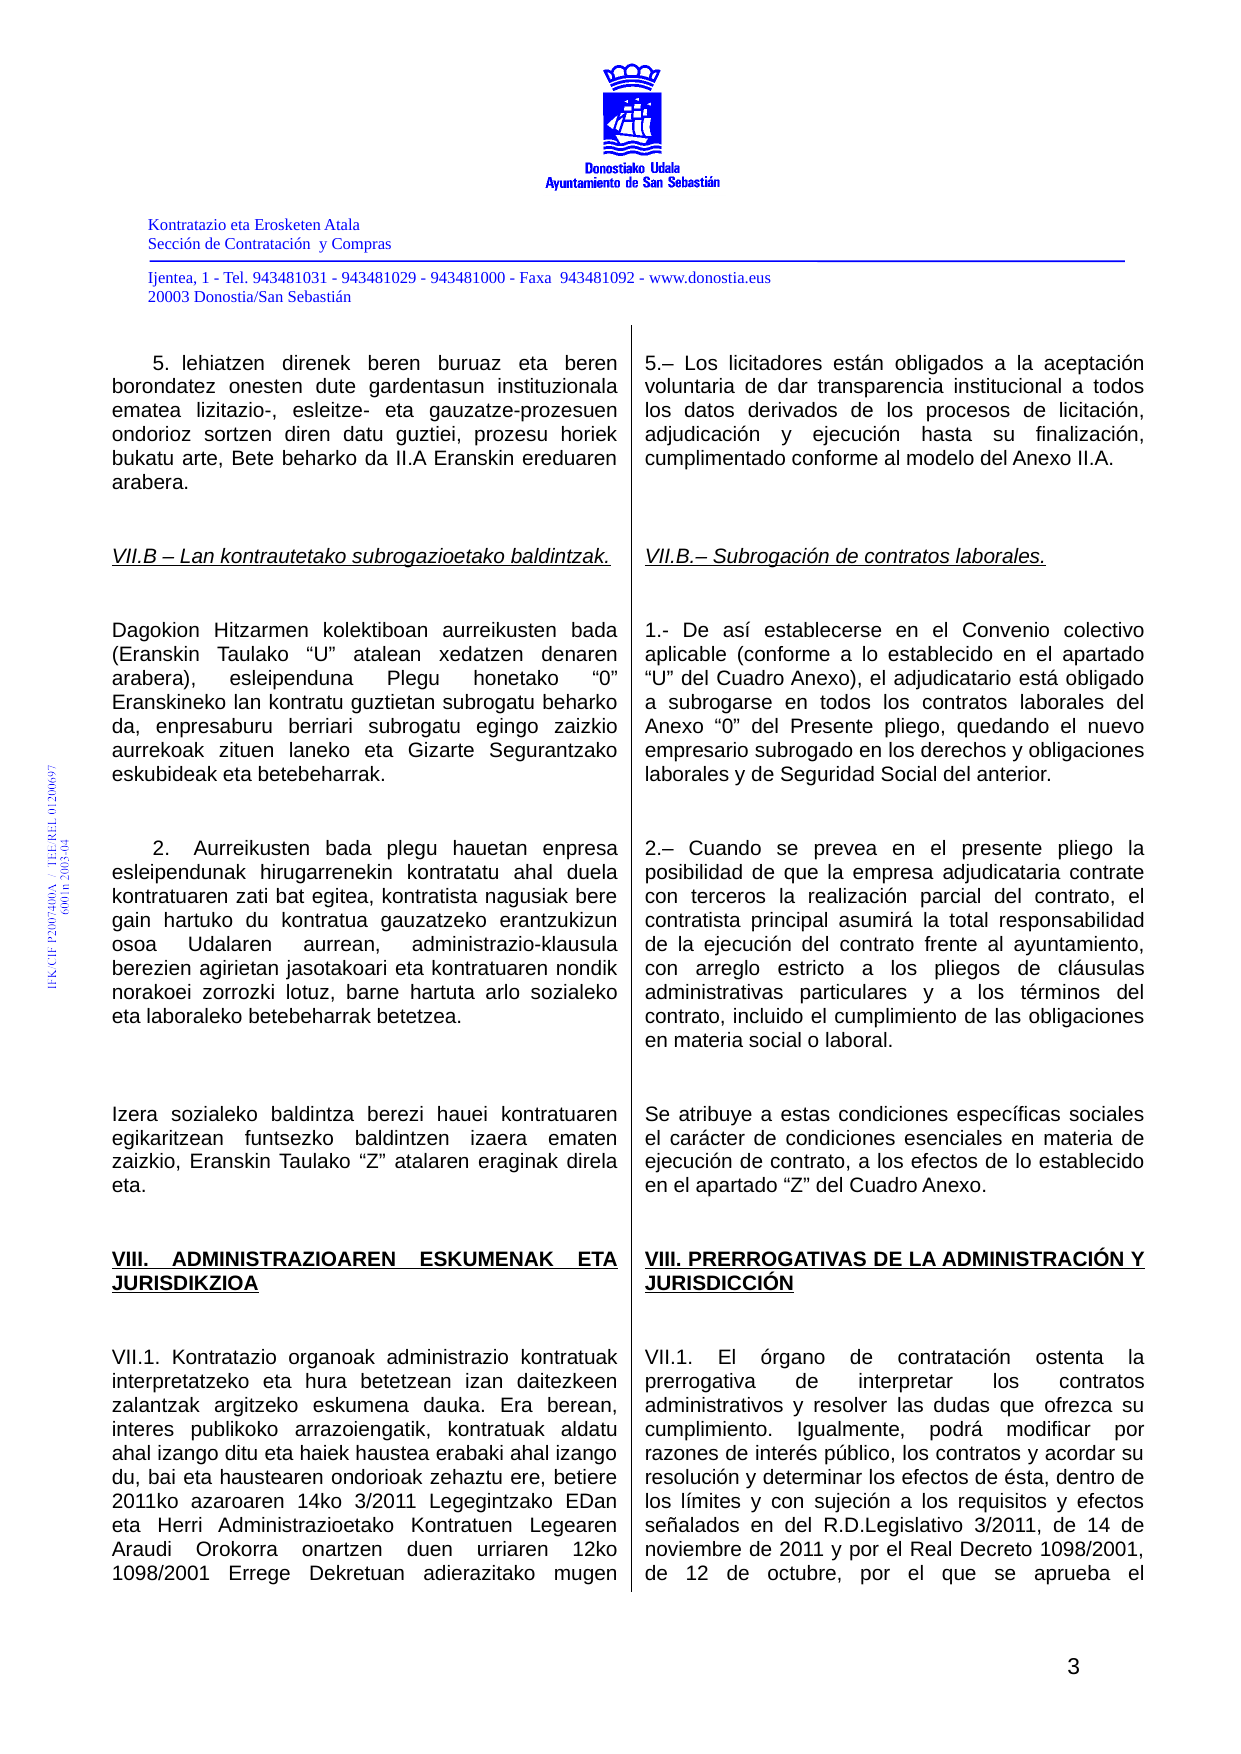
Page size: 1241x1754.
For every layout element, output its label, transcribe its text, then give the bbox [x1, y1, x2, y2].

table_cell 5.– Los licitadores están obligados a la aceptación voluntaria de dar transparencia institucional a todos los datos derivados de los procesos de licitación, adjudicación y ejecución hasta su finalización, cumplimentado conforme al modelo del Anexo II.A. [632, 325, 1158, 519]
table_cell VIII. PRERROGATIVAS DE LA ADMINISTRACIÓN Y JURISDICCIÓN [632, 1222, 1158, 1320]
table_cell VII.1. El órgano de contratación ostenta la prerrogativa de interpretar los contratos administrativos y resolver las dudas que ofrezca su cumplimiento. Igualmente, podrá modificar por razones de interés público, los contratos y acordar su resolución y determinar los efectos de ésta, dentro de los límites y con sujeción a los requisitos y efectos señalados en del R.D.Legislativo 3/2011, de 14 de noviembre de 2011 y por el Real Decreto 1098/2001, de 12 de octubre, por el que se aprueba el [632, 1320, 1158, 1592]
table_cell VII.B – Lan kontrautetako subrogazioetako baldintzak. [99, 519, 631, 593]
picture [543, 59, 727, 196]
table_cell 2. Aurreikusten bada plegu hauetan enpresa esleipendunak hirugarrenekin kontratatu ahal duela kontratuaren zati bat egitea, kontratista nagusiak bere gain hartuko du kontratua gauzatzeko erantzukizun osoa Udalaren aurrean, administrazio-klausula berezien agirietan jasotakoari eta kontratuaren nondik norakoei zorrozki lotuz, barne hartuta arlo sozialeko eta laboraleko betebeharrak betetzea. [99, 811, 631, 1076]
table_cell VII.1. Kontratazio organoak administrazio kontratuak interpretatzeko eta hura betetzean izan daitezkeen zalantzak argitzeko eskumena dauka. Era berean, interes publikoko arrazoiengatik, kontratuak aldatu ahal izango ditu eta haiek haustea erabaki ahal izango du, bai eta haustearen ondorioak zehaztu ere, betiere 2011ko azaroaren 14ko 3/2011 Legegintzako EDan eta Herri Administrazioetako Kontratuen Legearen Araudi Orokorra onartzen duen urriaren 12ko 1098/2001 Errege Dekretuan adierazitako mugen [99, 1320, 631, 1592]
table_cell 2.– Cuando se prevea en el presente pliego la posibilidad de que la empresa adjudicataria contrate con terceros la realización parcial del contrato, el contratista principal asumirá la total responsabilidad de la ejecución del contrato frente al ayuntamiento, con arreglo estricto a los pliegos de cláusulas administrativas particulares y a los términos del contrato, incluido el cumplimiento de las obligaciones en materia social o laboral. [632, 811, 1158, 1076]
table_cell Izera sozialeko baldintza berezi hauei kontratuaren egikaritzean funtsezko baldintzen izaera ematen zaizkio, Eranskin Taulako “Z” atalaren eraginak direla eta. [99, 1076, 631, 1222]
table_cell Se atribuye a estas condiciones específicas sociales el carácter de condiciones esenciales en materia de ejecución de contrato, a los efectos de lo establecido en el apartado “Z” del Cuadro Anexo. [632, 1076, 1158, 1222]
table_cell VIII. ADMINISTRAZIOAREN ESKUMENAK ETA JURISDIKZIOA [99, 1222, 631, 1320]
table_cell VII.B.– Subrogación de contratos laborales. [632, 519, 1158, 593]
table_cell Dagokion Hitzarmen kolektiboan aurreikusten bada (Eranskin Taulako “U” atalean xedatzen denaren arabera), esleipenduna Plegu honetako “0” Eranskineko lan kontratu guztietan subrogatu beharko da, enpresaburu berriari subrogatu egingo zaizkio aurrekoak zituen laneko eta Gizarte Segurantzako eskubideak eta betebeharrak. [99, 593, 631, 811]
table_cell 1.- De así establecerse en el Convenio colectivo aplicable (conforme a lo establecido en el apartado “U” del Cuadro Anexo), el adjudicatario está obligado a subrogarse en todos los contratos laborales del Anexo “0” del Presente pliego, quedando el nuevo empresario subrogado en los derechos y obligaciones laborales y de Seguridad Social del anterior. [632, 593, 1158, 811]
table_cell 5. lehiatzen direnek beren buruaz eta beren borondatez onesten dute gardentasun instituzionala ematea lizitazio-, esleitze- eta gauzatze-prozesuen ondorioz sortzen diren datu guztiei, prozesu horiek bukatu arte, Bete beharko da II.A Eranskin ereduaren arabera. [99, 325, 631, 519]
